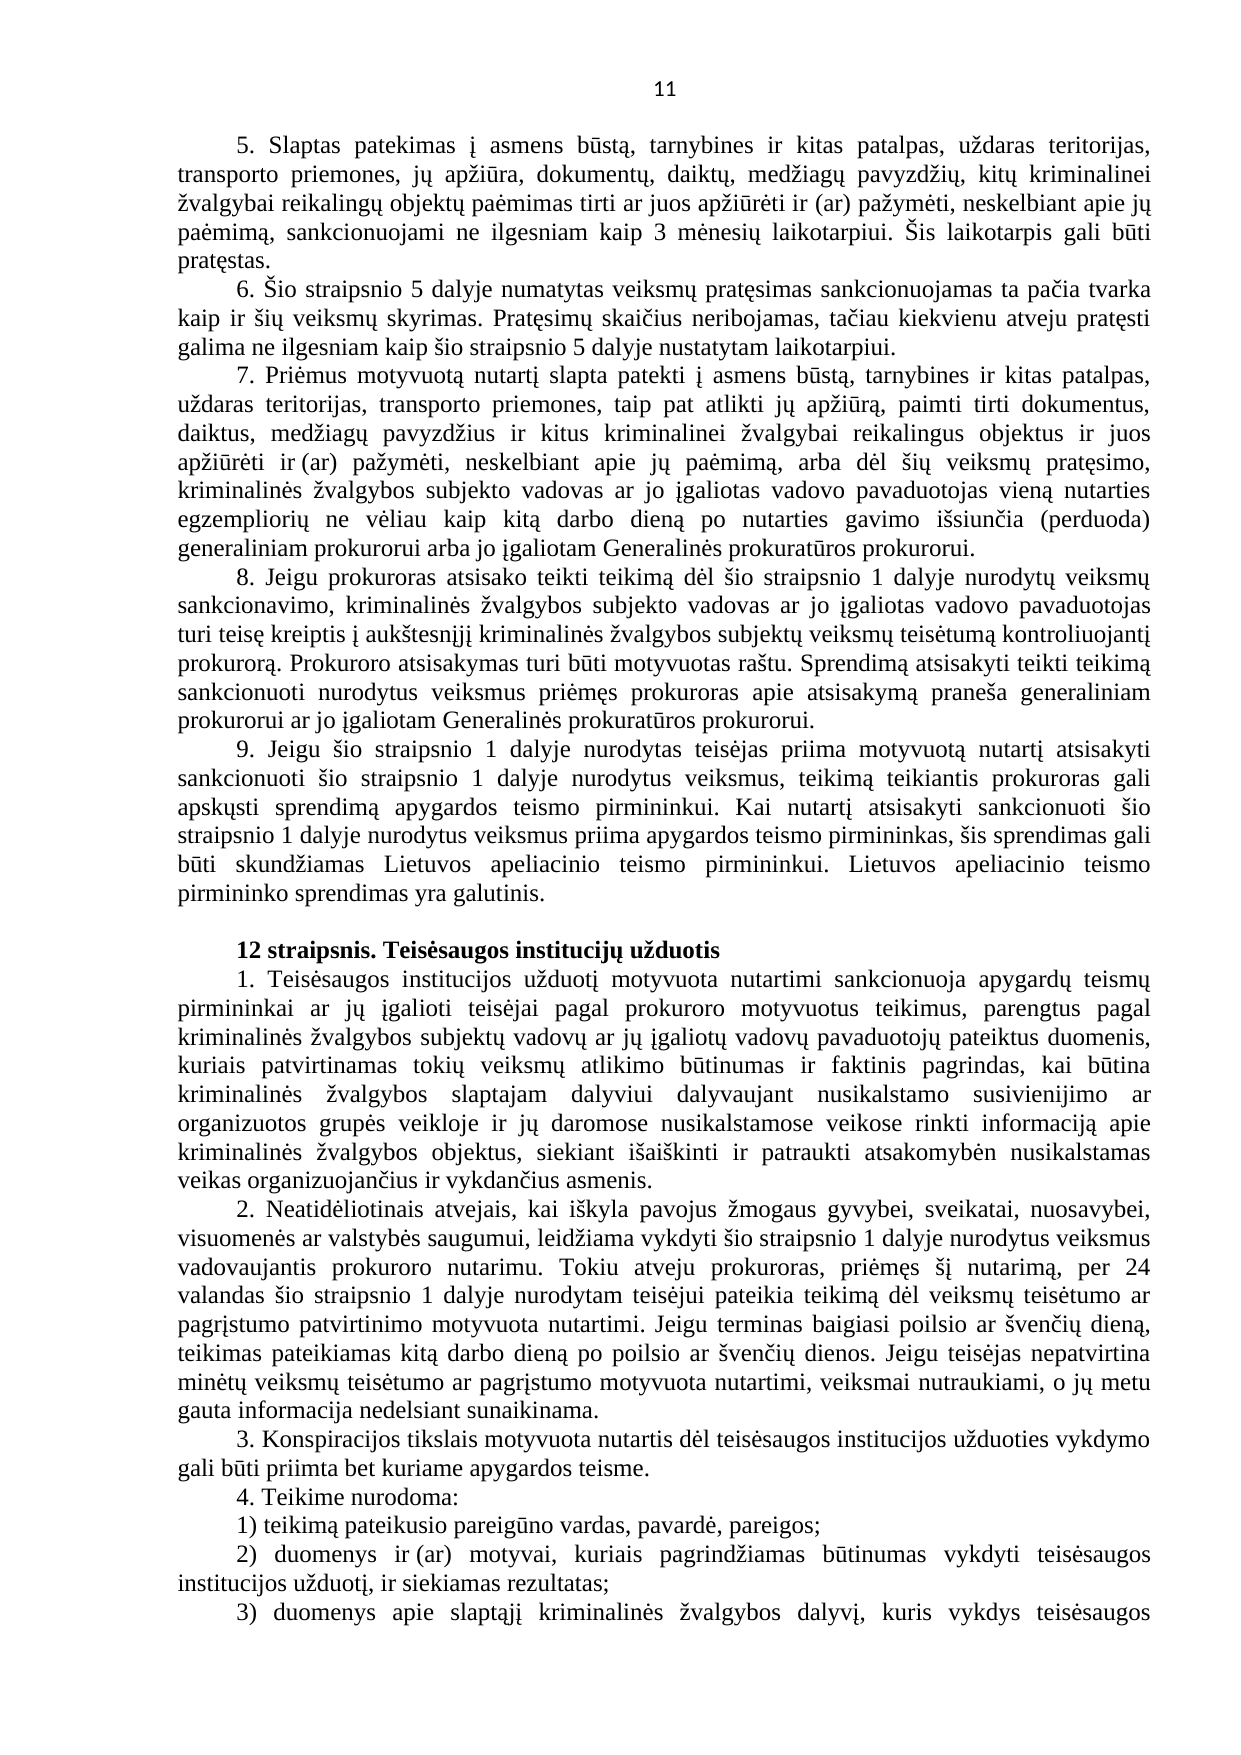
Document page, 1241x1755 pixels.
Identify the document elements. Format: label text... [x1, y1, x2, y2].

text 6. Šio straipsnio 5 dalyje numatytas veiksmų pratęsimas sankcionuojamas ta pačia tvarka kaip ir šių veiksmų skyrimas. Pratęsimų skaičius neribojamas, tačiau kiekvienu atveju pratęsti galima ne ilgesniam kaip šio straipsnio 5 dalyje nustatytam laikotarpiui. [177, 274, 1152, 361]
text 1) teikimą pateikusio pareigūno vardas, pavardė, pareigos; [177, 1511, 1152, 1539]
text 3) duomenys apie slaptąjį kriminalinės žvalgybos dalyvį, kuris vykdys teisėsaugos [177, 1597, 1152, 1626]
text 9. Jeigu šio straipsnio 1 dalyje nurodytas teisėjas priima motyvuotą nutartį atsisakyti sankcionuoti šio straipsnio 1 dalyje nurodytus veiksmus, teikimą teikiantis prokuroras gali apskųsti sprendimą apygardos teismo pirmininkui. Kai nutartį atsisakyti sankcionuoti šio straipsnio 1 dalyje nurodytus veiksmus priima apygardos teismo pirmininkas, šis sprendimas gali būti skundžiamas Lietuvos apeliacinio teismo pirmininkui. Lietuvos apeliacinio teismo pirmininko sprendimas yra galutinis. [177, 734, 1152, 907]
text 2) duomenys ir (ar) motyvai, kuriais pagrindžiamas būtinumas vykdyti teisėsaugos institucijos užduotį, ir siekiamas rezultatas; [177, 1539, 1152, 1597]
text 7. Priėmus motyvuotą nutartį slapta patekti į asmens būstą, tarnybines ir kitas patalpas, uždaras teritorijas, transporto priemones, taip pat atlikti jų apžiūrą, paimti tirti dokumentus, daiktus, medžiagų pavyzdžius ir kitus kriminalinei žvalgybai reikalingus objektus ir juos apžiūrėti ir (ar) pažymėti, neskelbiant apie jų paėmimą, arba dėl šių veiksmų pratęsimo, kriminalinės žvalgybos subjekto vadovas ar jo įgaliotas vadovo pavaduotojas vieną nutarties egzempliorių ne vėliau kaip kitą darbo dieną po nutarties gavimo išsiunčia (perduoda) generaliniam prokurorui arba jo įgaliotam Generalinės prokuratūros prokurorui. [177, 361, 1152, 562]
text 5. Slaptas patekimas į asmens būstą, tarnybines ir kitas patalpas, uždaras teritorijas, transporto priemones, jų apžiūra, dokumentų, daiktų, medžiagų pavyzdžių, kitų kriminalinei žvalgybai reikalingų objektų paėmimas tirti ar juos apžiūrėti ir (ar) pažymėti, neskelbiant apie jų paėmimą, sankcionuojami ne ilgesniam kaip 3 mėnesių laikotarpiui. Šis laikotarpis gali būti pratęstas. [177, 131, 1152, 274]
text 8. Jeigu prokuroras atsisako teikti teikimą dėl šio straipsnio 1 dalyje nurodytų veiksmų sankcionavimo, kriminalinės žvalgybos subjekto vadovas ar jo įgaliotas vadovo pavaduotojas turi teisę kreiptis į aukštesnįjį kriminalinės žvalgybos subjektų veiksmų teisėtumą kontroliuojantį prokurorą. Prokuroro atsisakymas turi būti motyvuotas raštu. Sprendimą atsisakyti teikti teikimą sankcionuoti nurodytus veiksmus priėmęs prokuroras apie atsisakymą praneša generaliniam prokurorui ar jo įgaliotam Generalinės prokuratūros prokurorui. [177, 562, 1152, 734]
text 1. Teisėsaugos institucijos užduotį motyvuota nutartimi sankcionuoja apygardų teismų pirmininkai ar jų įgalioti teisėjai pagal prokuroro motyvuotus teikimus, parengtus pagal kriminalinės žvalgybos subjektų vadovų ar jų įgaliotų vadovų pavaduotojų pateiktus duomenis, kuriais patvirtinamas tokių veiksmų atlikimo būtinumas ir faktinis pagrindas, kai būtina kriminalinės žvalgybos slaptajam dalyviui dalyvaujant nusikalstamo susivienijimo ar organizuotos grupės veikloje ir jų daromose nusikalstamose veikose rinkti informaciją apie kriminalinės žvalgybos objektus, siekiant išaiškinti ir patraukti atsakomybėn nusikalstamas veikas organizuojančius ir vykdančius asmenis. [177, 964, 1152, 1194]
text 12 straipsnis. Teisėsaugos institucijų užduotis [177, 936, 1152, 964]
text 3. Konspiracijos tikslais motyvuota nutartis dėl teisėsaugos institucijos užduoties vykdymo gali būti priimta bet kuriame apygardos teisme. [177, 1424, 1152, 1482]
text 4. Teikime nurodoma: [177, 1482, 1152, 1511]
text 2. Neatidėliotinais atvejais, kai iškyla pavojus žmogaus gyvybei, sveikatai, nuosavybei, visuomenės ar valstybės saugumui, leidžiama vykdyti šio straipsnio 1 dalyje nurodytus veiksmus vadovaujantis prokuroro nutarimu. Tokiu atveju prokuroras, priėmęs šį nutarimą, per 24 valandas šio straipsnio 1 dalyje nurodytam teisėjui pateikia teikimą dėl veiksmų teisėtumo ar pagrįstumo patvirtinimo motyvuota nutartimi. Jeigu terminas baigiasi poilsio ar švenčių dieną, teikimas pateikiamas kitą darbo dieną po poilsio ar švenčių dienos. Jeigu teisėjas nepatvirtina minėtų veiksmų teisėtumo ar pagrįstumo motyvuota nutartimi, veiksmai nutraukiami, o jų metu gauta informacija nedelsiant sunaikinama. [177, 1194, 1152, 1424]
